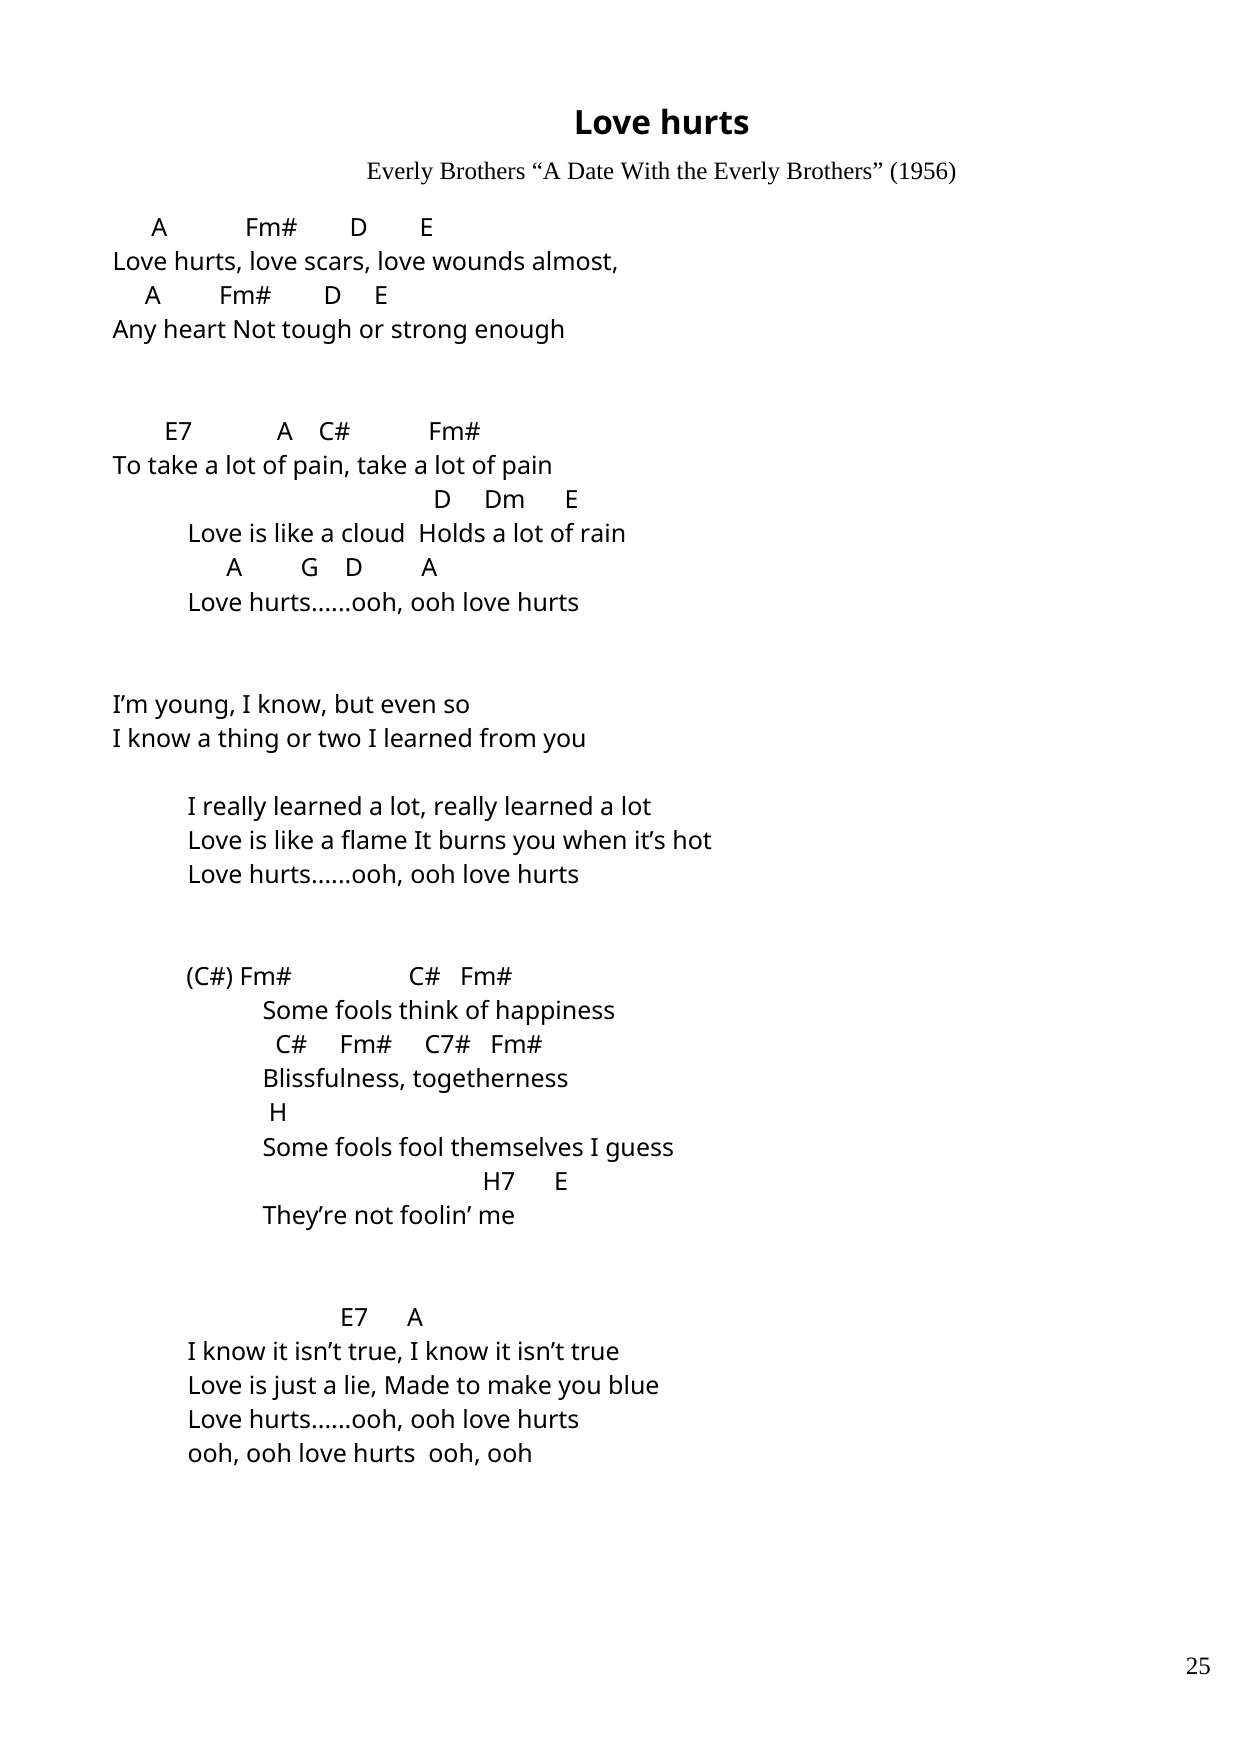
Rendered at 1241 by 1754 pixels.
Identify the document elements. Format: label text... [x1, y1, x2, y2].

text Love is just a lie, Made to make you blue [112, 1368, 1211, 1402]
text Love hurts, love scars, love wounds almost, [112, 243, 1211, 278]
text I’m young, I know, but even so [112, 686, 1211, 720]
text Some fools think of happiness [187, 993, 1211, 1027]
text Some fools fool themselves I guess [187, 1129, 1211, 1163]
text Love is like a flame It burns you when it’s hot [112, 823, 1211, 857]
text Everly Brothers “A Date With the Everly Brothers” (1956) [112, 157, 1211, 184]
text E7 A [112, 1299, 1211, 1333]
text I know a thing or two I learned from you [112, 720, 1211, 754]
text To take a lot of pain, take a lot of pain [112, 448, 1211, 482]
text (C#) Fm# C# Fm# [112, 959, 1211, 993]
text Love hurts......ooh, ooh love hurts [112, 584, 1211, 618]
text Love is like a cloud Holds a lot of rain [112, 516, 1211, 550]
text H [187, 1095, 1211, 1129]
text A Fm# D E [112, 278, 1211, 312]
text I know it isn’t true, I know it isn’t true [112, 1333, 1211, 1368]
text Any heart Not tough or strong enough [112, 312, 1211, 346]
subtitle Love hurts [112, 99, 1211, 144]
text D Dm E [112, 482, 1211, 516]
text E7 A C# Fm# [112, 414, 1211, 448]
text A G D A [112, 550, 1211, 584]
text A Fm# D E [112, 209, 1211, 243]
text C# Fm# C7# Fm# [187, 1027, 1211, 1061]
text Love hurts......ooh, ooh love hurts [112, 1402, 1211, 1436]
text Love hurts......ooh, ooh love hurts [112, 857, 1211, 891]
text ooh, ooh love hurts ooh, ooh [112, 1436, 1211, 1470]
text I really learned a lot, really learned a lot [112, 788, 1211, 823]
text They’re not foolin’ me [187, 1197, 1211, 1231]
text H7 E [187, 1163, 1211, 1197]
text Blissfulness, togetherness [187, 1061, 1211, 1095]
